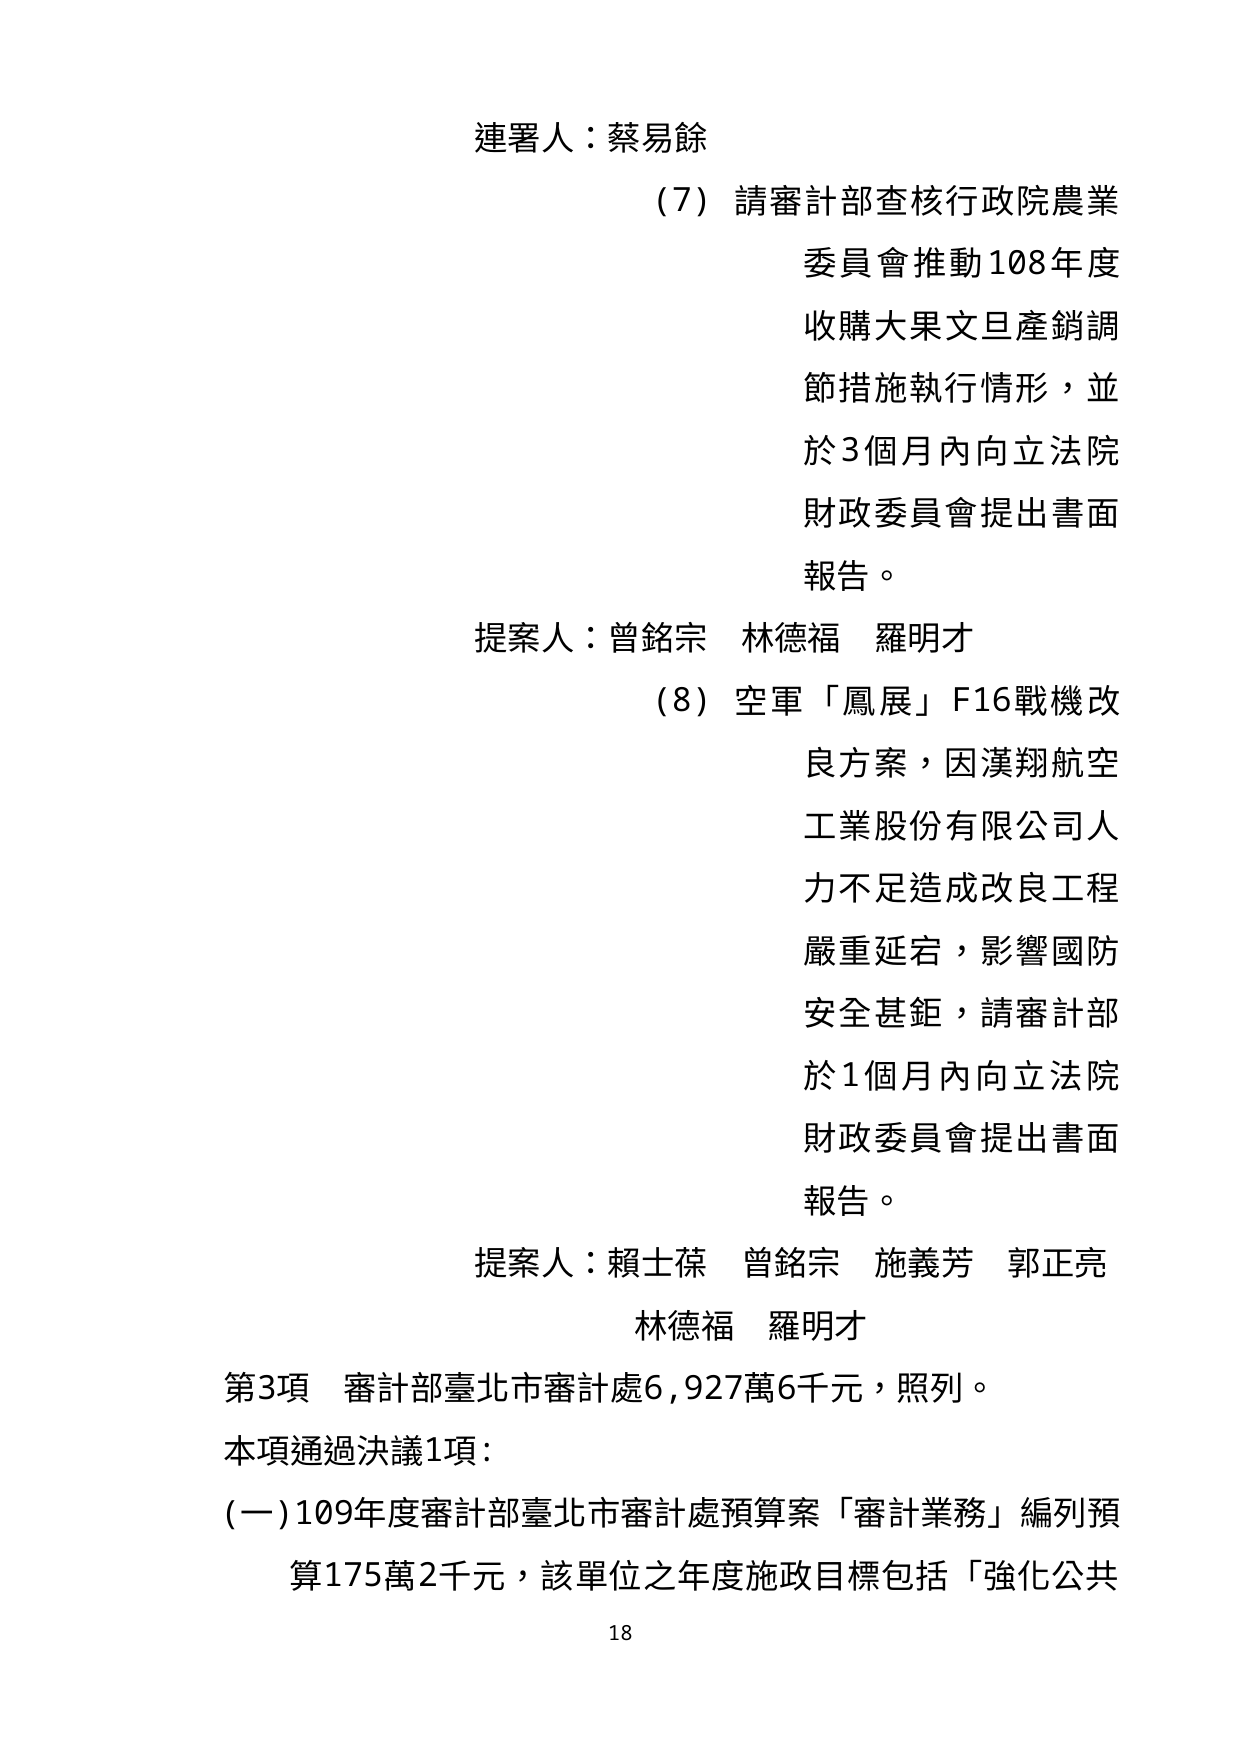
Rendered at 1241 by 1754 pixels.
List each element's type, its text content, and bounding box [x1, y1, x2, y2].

text 連署人：蔡易餘 [433, 94, 1120, 157]
list 請審計部查核行政院農業委員會推動108年度收購大果文旦產銷調節措施執行情形，並於3個月內向立法院財政委員會提出書面報告。 [652, 157, 1120, 594]
text (一)109年度審計部臺北市審計處預算案「審計業務」編列預算175萬2千元，該單位之年度施政目標包括「強化公共財務監督課責，展現審計意見關鍵影響力」。惟審計部臺北市審計處針對臺北市若干重大公共建設延宕之問題，未考核其計畫執行情形及成效；針對臺北市政府第二預備金使用情形亦未進行後續追蹤改善情形，如何落實績效審計，爰請審計部臺北市審計處向立法院財政委員會提出書面報告。 [220, 1469, 1120, 1594]
text 第3項 審計部臺北市審計處6,927萬6千元，照列。 [223, 1344, 1120, 1407]
list 空軍「鳳展」F16戰機改良方案，因漢翔航空工業股份有限公司人力不足造成改良工程嚴重延宕，影響國防安全甚鉅，請審計部於1個月內向立法院財政委員會提出書面報告。 [652, 657, 1120, 1219]
text 提案人：賴士葆 曾銘宗 施義芳 郭正亮 [433, 1219, 1120, 1282]
text 本項通過決議1項: [223, 1407, 1120, 1469]
text 林德福 羅明才 [433, 1282, 1120, 1344]
text 提案人：曾銘宗 林德福 羅明才 [433, 594, 1120, 657]
